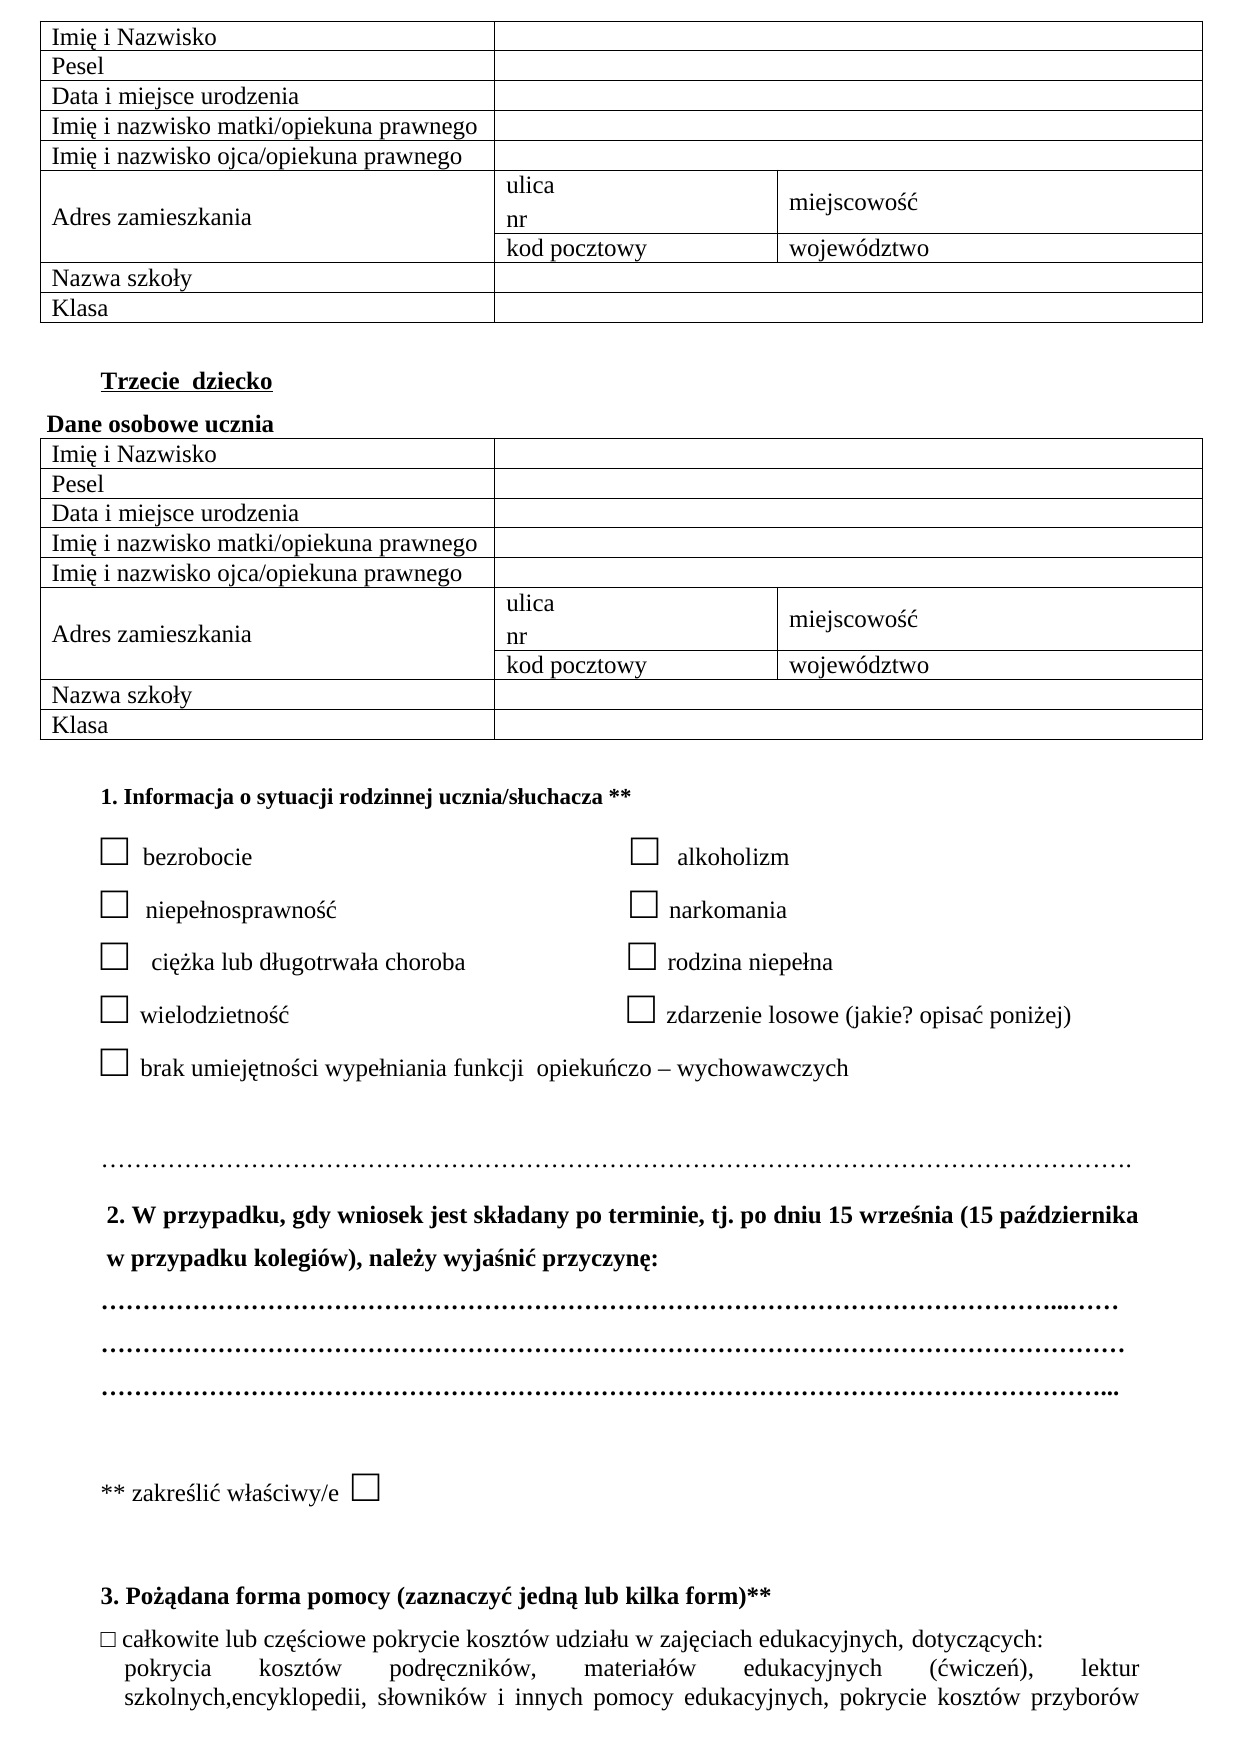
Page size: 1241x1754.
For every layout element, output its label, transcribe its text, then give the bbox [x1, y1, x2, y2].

table_cell ulica nr [495, 588, 777, 649]
text □ wielodzietność □ zdarzenie losowe (jakie? opisać poniżej) [100, 981, 1140, 1033]
table_cell [495, 293, 1202, 322]
table_cell [495, 81, 1202, 110]
table_cell Klasa [41, 710, 494, 739]
list 1. Informacja o sytuacji rodzinnej ucznia/słuchacza ** [29, 783, 1140, 809]
table_cell Imię i nazwisko ojca/opiekuna prawnego [41, 558, 494, 587]
table_cell [495, 141, 1202, 169]
table_cell [495, 111, 1202, 140]
table_cell Klasa [41, 293, 494, 322]
table_cell miejscowość [778, 171, 1202, 232]
text Trzecie dziecko [100, 366, 1140, 395]
table_cell Adres zamieszkania [41, 171, 494, 262]
table_cell Data i miejsce urodzenia [41, 499, 494, 527]
table_cell [495, 263, 1202, 292]
text □ bezrobocie □ alkoholizm [100, 823, 1140, 875]
table_cell [495, 439, 1202, 468]
table_cell Pesel [41, 469, 494, 497]
table_cell [495, 528, 1202, 557]
table_cell Imię i Nazwisko [41, 439, 494, 468]
table_cell miejscowość [778, 588, 1202, 649]
table_header Dane osobowe ucznia [40, 409, 1162, 438]
text ……………………………………………………………………………………………………...…… …………………………………………………………………………………………………………… [100, 1286, 1140, 1358]
table_cell Pesel [41, 51, 494, 80]
text 2. W przypadku, gdy wniosek jest składany po terminie, tj. po dniu 15 września (15 października w przypadku kolegiów), należy wyjaśnić przyczynę: [71, 1200, 1140, 1272]
text ……………………………………………………………………………………………………………. [100, 1144, 1140, 1172]
table_cell [495, 499, 1202, 527]
table_cell [495, 469, 1202, 497]
table_cell [495, 51, 1202, 80]
table_cell [495, 558, 1202, 587]
table_cell Nazwa szkoły [41, 680, 494, 709]
table_cell Imię i nazwisko matki/opiekuna prawnego [41, 528, 494, 557]
table_cell Imię i nazwisko ojca/opiekuna prawnego [41, 141, 494, 169]
list ** zakreślić właściwy/e □ [100, 1459, 1140, 1511]
text □ ciężka lub długotrwała choroba □ rodzina niepełna [100, 928, 1140, 981]
table_cell województwo [778, 234, 1202, 262]
list 3. Pożądana forma pomocy (zaznaczyć jedną lub kilka form)** [100, 1581, 1140, 1610]
table_cell Imię i Nazwisko [41, 22, 494, 50]
table_cell Nazwa szkoły [41, 263, 494, 292]
table_cell kod pocztowy [495, 651, 777, 679]
table_cell kod pocztowy [495, 234, 777, 262]
text □ niepełnosprawność □ narkomania [100, 875, 1140, 928]
table_cell [495, 22, 1202, 50]
table_cell [495, 680, 1202, 709]
text …………………………………………………………………………………………………………... [100, 1372, 1140, 1401]
table_cell Adres zamieszkania [41, 588, 494, 679]
table_cell ulica nr [495, 171, 777, 232]
text pokrycia kosztów podręczników, materiałów edukacyjnych (ćwiczeń), lektur szkolnych,encyklopedii, słowników i innych pomocy edukacyjnych, pokrycie kosztów przyborów [124, 1653, 1140, 1710]
table_cell województwo [778, 651, 1202, 679]
table_cell Imię i nazwisko matki/opiekuna prawnego [41, 111, 494, 140]
text □ brak umiejętności wypełniania funkcji opiekuńczo – wychowawczych [100, 1033, 1140, 1086]
table_cell [495, 710, 1202, 739]
table_header [1162, 409, 1203, 438]
table_cell Data i miejsce urodzenia [41, 81, 494, 110]
text □ całkowite lub częściowe pokrycie kosztów udziału w zajęciach edukacyjnych, dotyczących: [100, 1624, 1140, 1653]
